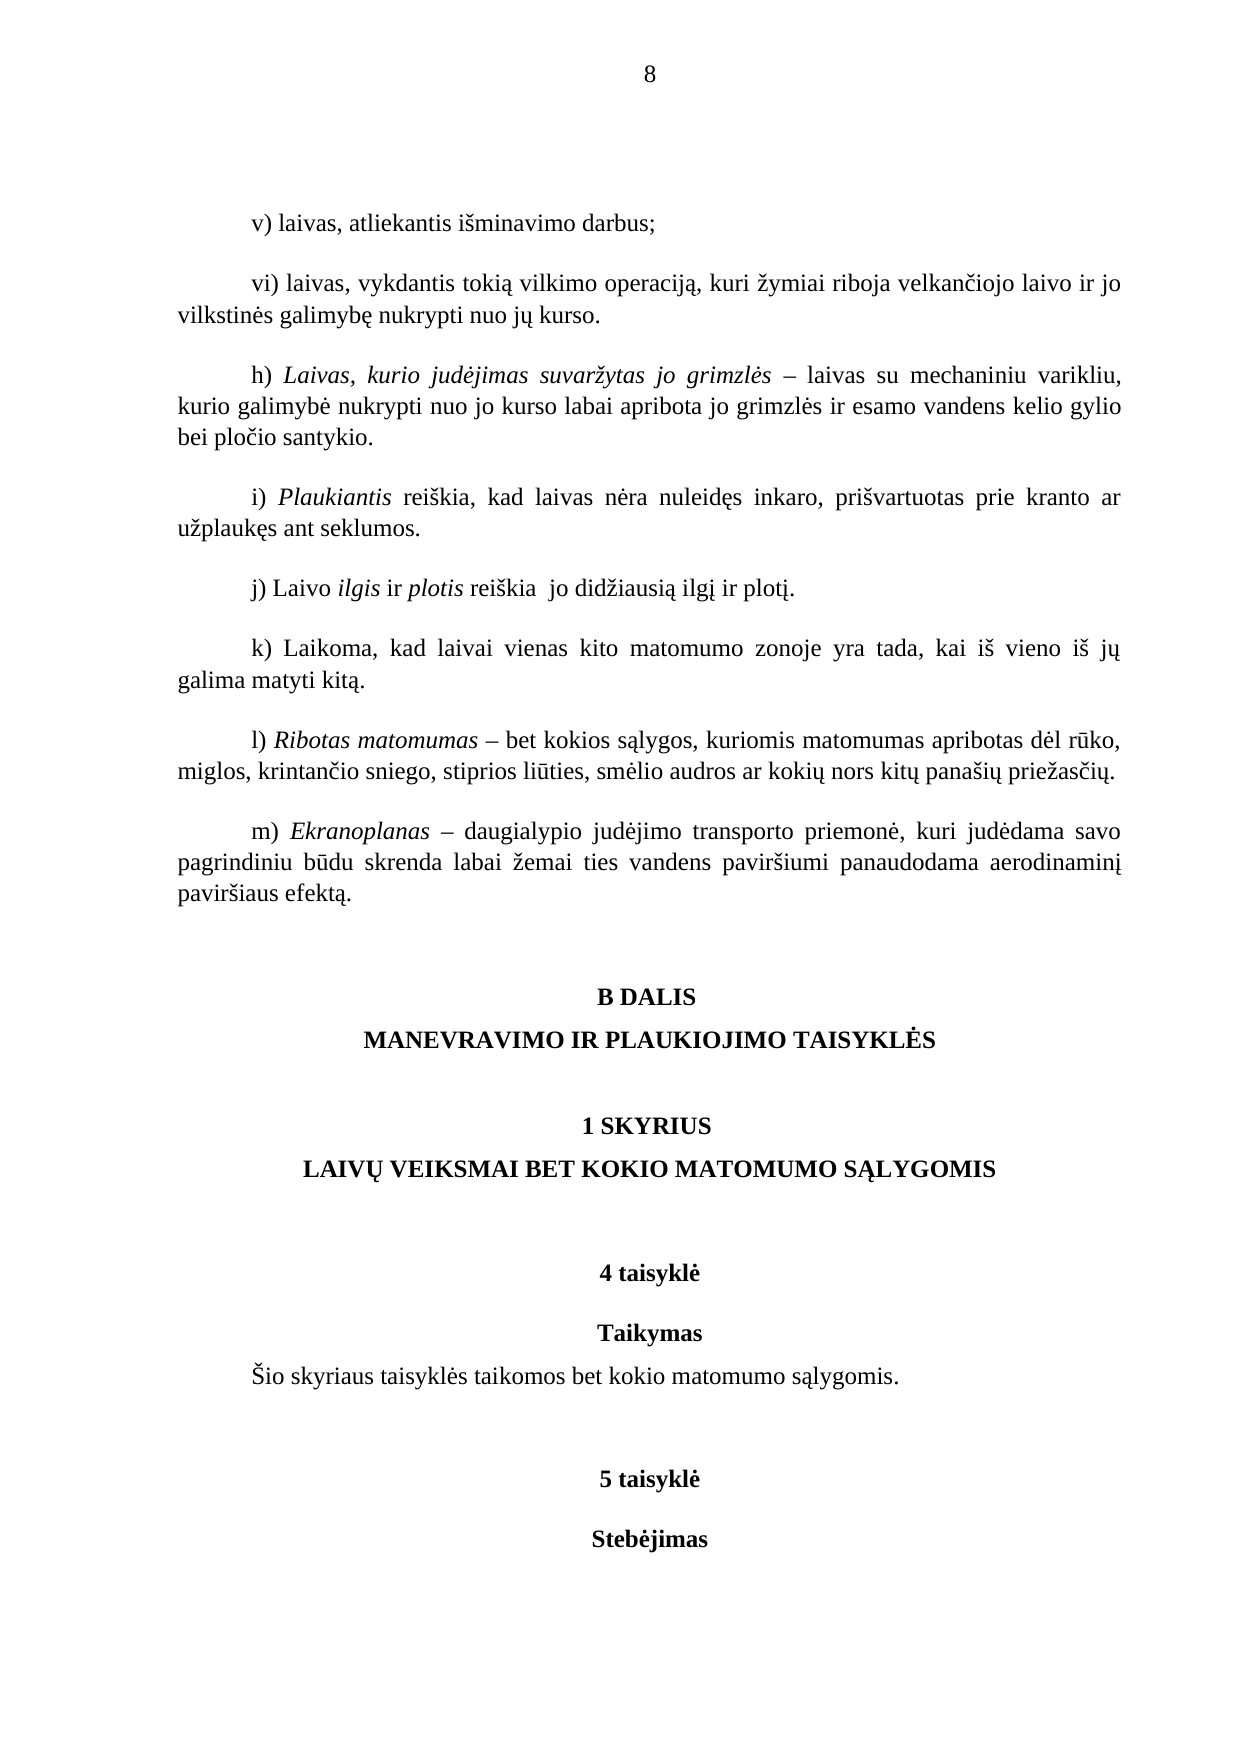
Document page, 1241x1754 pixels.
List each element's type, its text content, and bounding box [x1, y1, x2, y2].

text LAIVŲ VEIKSMAI BET KOKIO MATOMUMO SĄLYGOMIS [177, 1152, 1122, 1183]
text m) Ekranoplanas – daugialypio judėjimo transporto priemonė, kuri judėdama savo pagrindiniu būdu skrenda labai žemai ties vandens paviršiumi panaudodama aerodinaminį paviršiaus efektą. [177, 813, 1122, 907]
text MANEVRAVIMO IR PLAUKIOJIMO TAISYKLĖS [177, 1022, 1122, 1054]
text k) Laikoma, kad laivai vienas kito matomumo zonoje yra tada, kai iš vieno iš jų galima matyti kitą. [177, 631, 1122, 693]
text h) Laivas, kurio judėjimas suvaržytas jo grimzlės – laivas su mechaniniu varikliu, kurio galimybė nukrypti nuo jo kurso labai apribota jo grimzlės ir esamo vandens kelio gylio bei pločio santykio. [177, 357, 1122, 451]
text Stebėjimas [177, 1522, 1122, 1553]
text 5 taisyklė [177, 1462, 1122, 1493]
text v) laivas, atliekantis išminavimo darbus; [177, 206, 1122, 237]
text B DALIS [177, 979, 1122, 1010]
text j) Laivo ilgis ir plotis reiškia jo didžiausią ilgį ir plotį. [177, 571, 1122, 602]
text l) Ribotas matomumas – bet kokios sąlygos, kuriomis matomumas apribotas dėl rūko, miglos, krintančio sniego, stiprios liūties, smėlio audros ar kokių nors kitų panašių priežasčių. [177, 722, 1122, 785]
text Taikymas [177, 1315, 1122, 1347]
text i) Plaukiantis reiškia, kad laivas nėra nuleidęs inkaro, prišvartuotas prie kranto ar užplaukęs ant seklumos. [177, 480, 1122, 542]
text 4 taisyklė [177, 1255, 1122, 1287]
text 1 SKYRIUS [177, 1109, 1122, 1140]
text Šio skyriaus taisyklės taikomos bet kokio matomumo sąlygomis. [177, 1358, 1122, 1390]
text vi) laivas, vykdantis tokią vilkimo operaciją, kuri žymiai riboja velkančiojo laivo ir jo vilkstinės galimybę nukrypti nuo jų kurso. [177, 266, 1122, 328]
